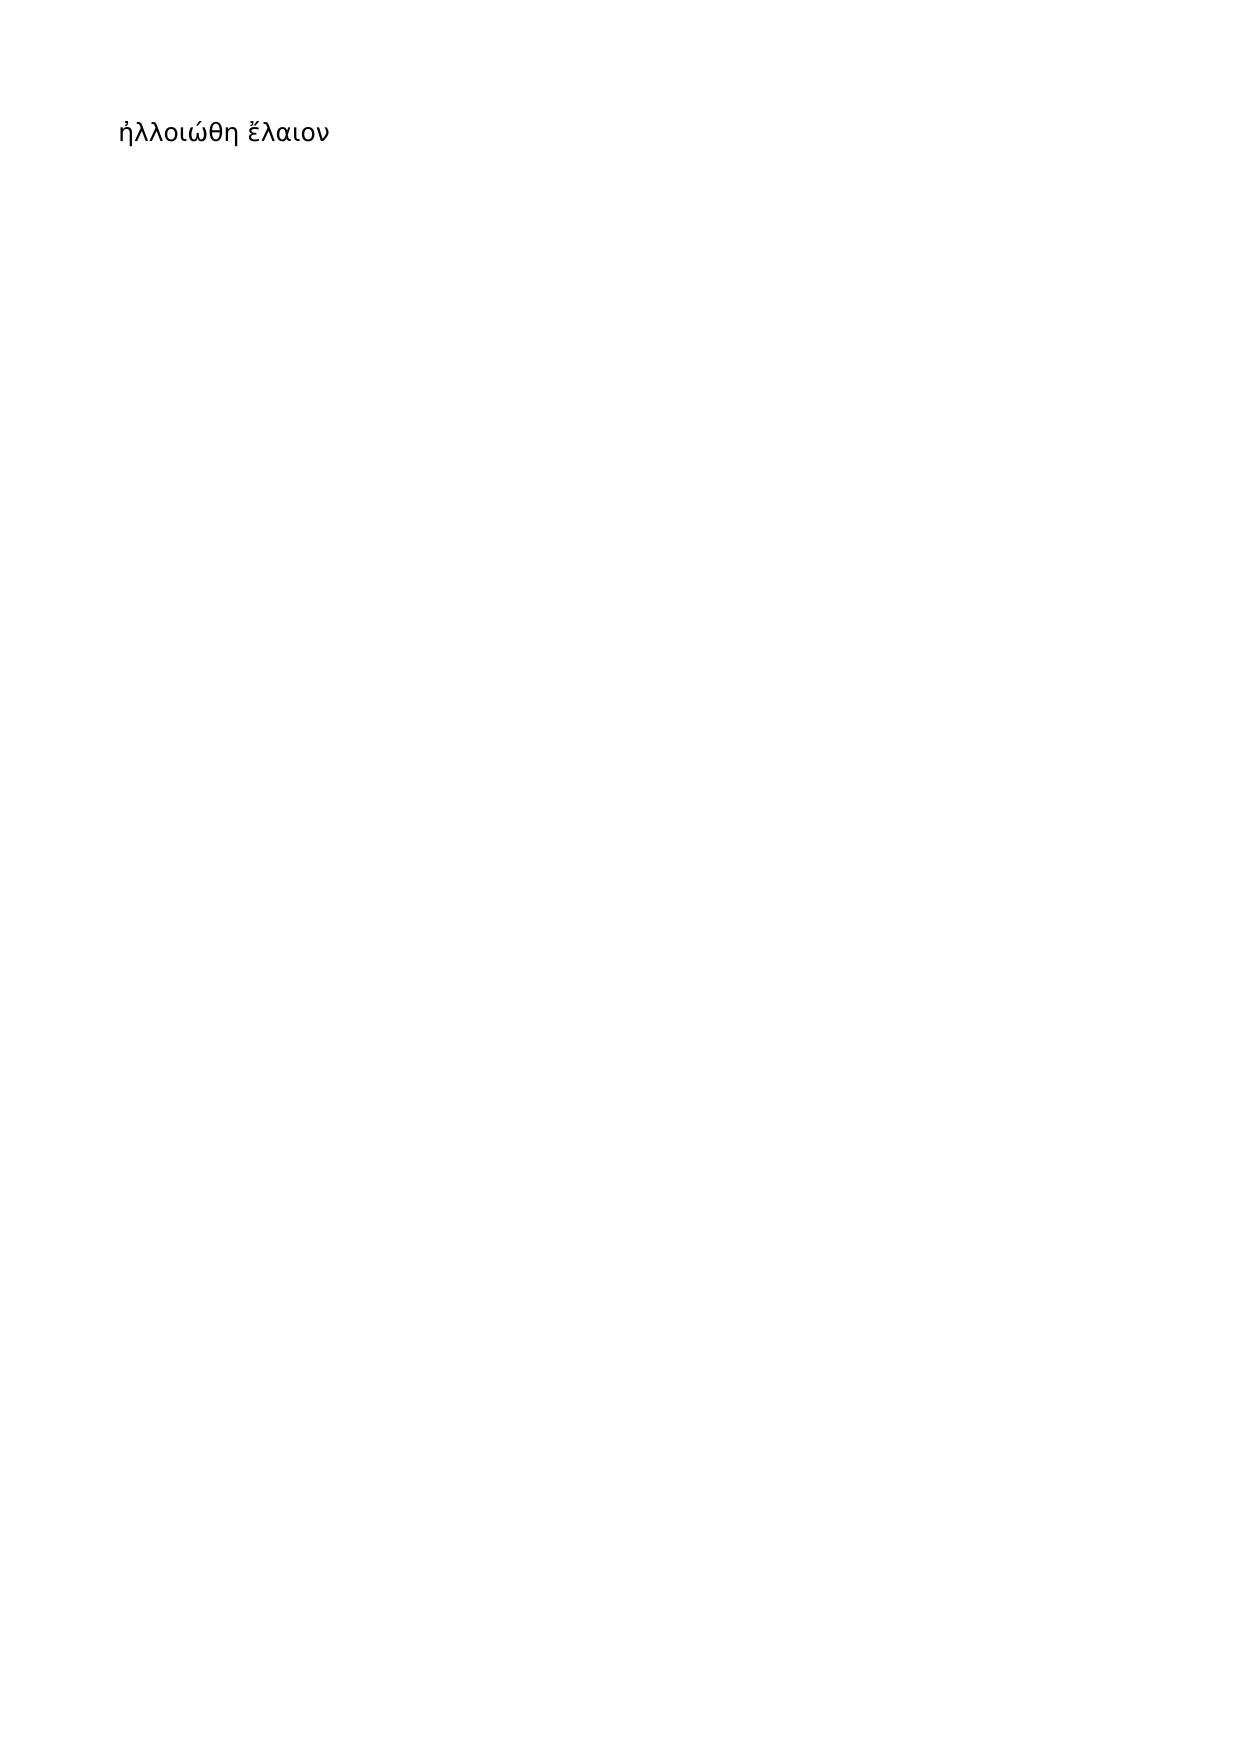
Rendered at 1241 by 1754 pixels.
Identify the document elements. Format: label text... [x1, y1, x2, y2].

text ἠλλοιώθη ἔλαιον [118, 118, 1122, 147]
